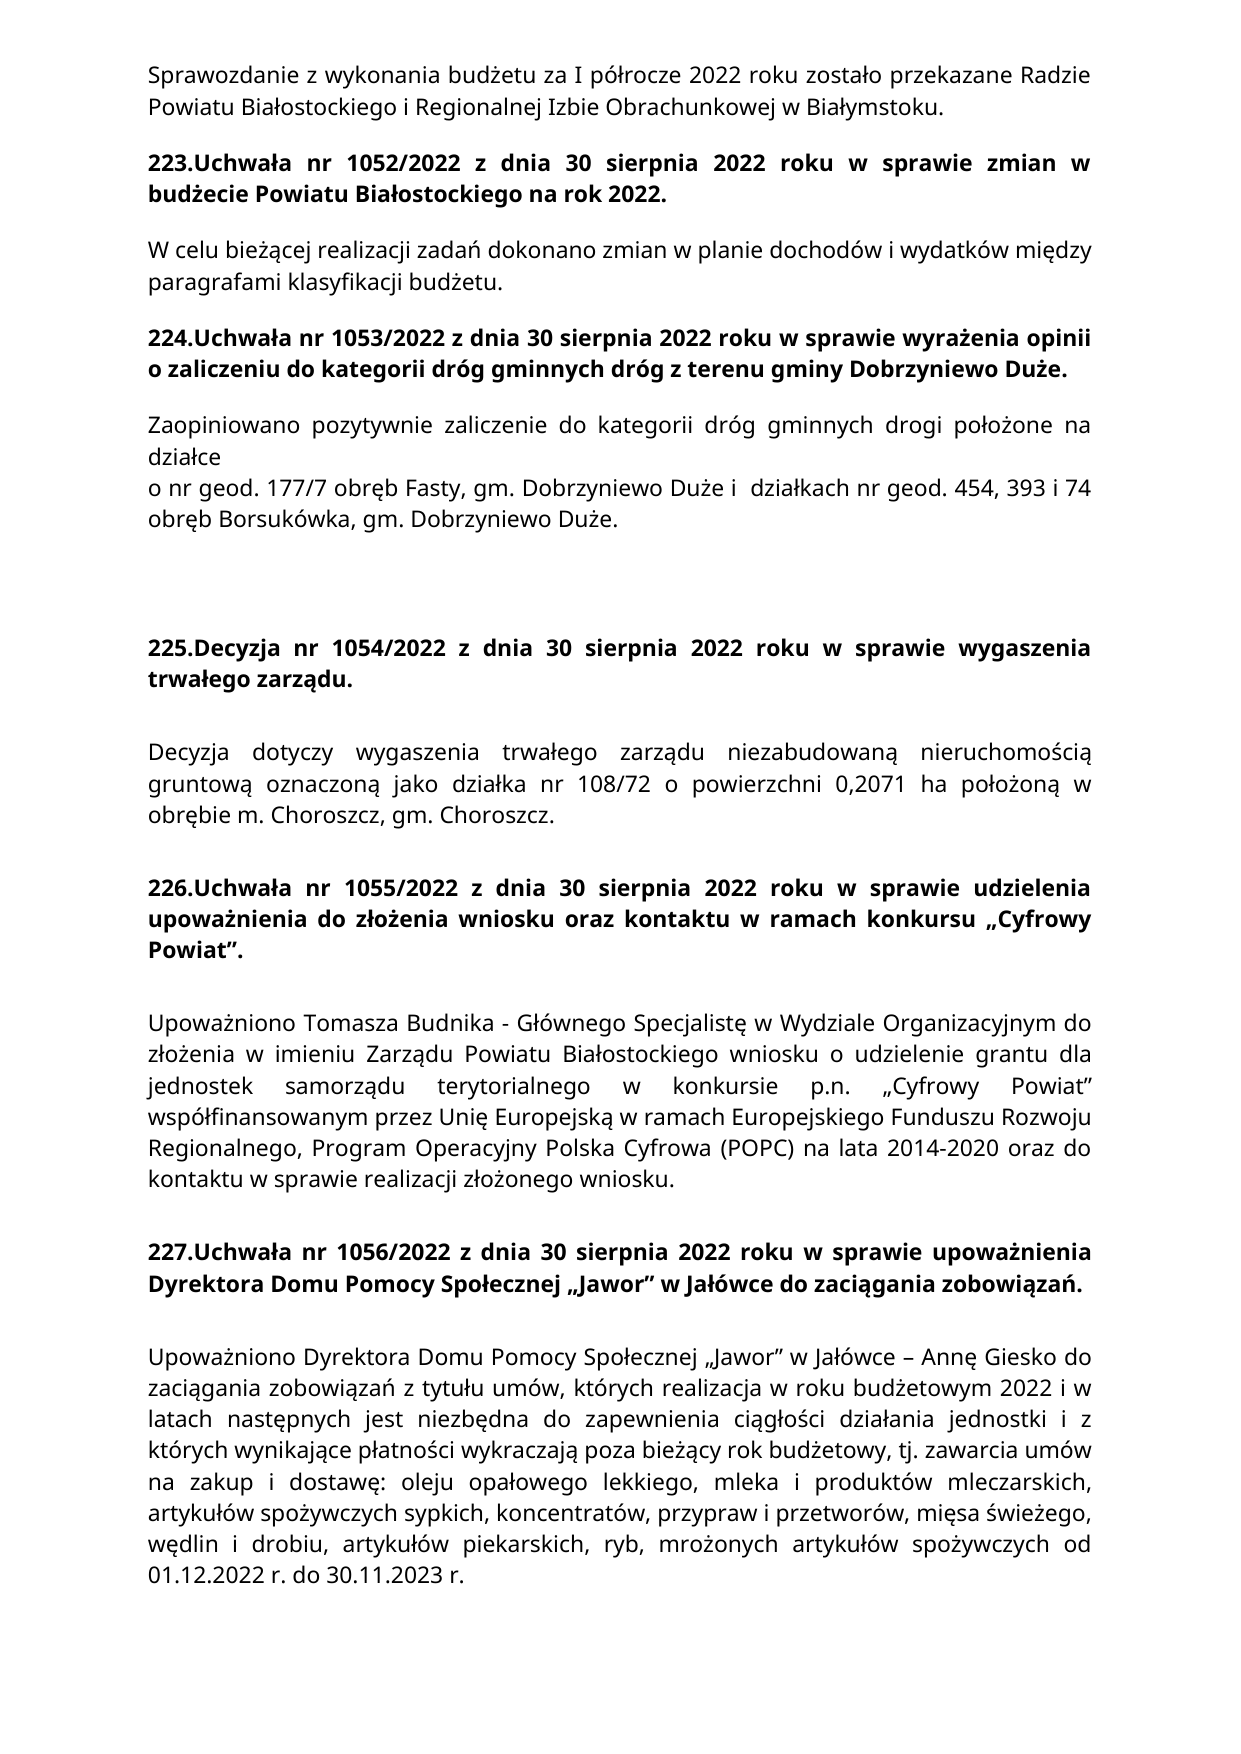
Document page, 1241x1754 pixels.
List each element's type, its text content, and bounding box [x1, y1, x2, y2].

text 224.Uchwała nr 1053/2022 z dnia 30 sierpnia 2022 roku w sprawie wyrażenia opinii o zaliczeniu do kategorii dróg gminnych dróg z terenu gminy Dobrzyniewo Duże. [148, 322, 1093, 384]
text 225.Decyzja nr 1054/2022 z dnia 30 sierpnia 2022 roku w sprawie wygaszenia trwałego zarządu. [148, 632, 1093, 694]
text 226.Uchwała nr 1055/2022 z dnia 30 sierpnia 2022 roku w sprawie udzielenia upoważnienia do złożenia wniosku oraz kontaktu w ramach konkursu „Cyfrowy Powiat”. [148, 872, 1093, 965]
text Upoważniono Dyrektora Domu Pomocy Społecznej „Jawor” w Jałówce – Annę Giesko do zaciągania zobowiązań z tytułu umów, których realizacja w roku budżetowym 2022 i w latach następnych jest niezbędna do zapewnienia ciągłości działania jednostki i z których wynikające płatności wykraczają poza bieżący rok budżetowy, tj. zawarcia umów na zakup i dostawę: oleju opałowego lekkiego, mleka i produktów mleczarskich, artykułów spożywczych sypkich, koncentratów, przypraw i przetworów, mięsa świeżego, wędlin i drobiu, artykułów piekarskich, ryb, mrożonych artykułów spożywczych od 01.12.2022 r. do 30.11.2023 r. [148, 1340, 1093, 1590]
text Decyzja dotyczy wygaszenia trwałego zarządu niezabudowaną nieruchomością gruntową oznaczoną jako działka nr 108/72 o powierzchni 0,2071 ha położoną w obrębie m. Choroszcz, gm. Choroszcz. [148, 736, 1093, 830]
text 223.Uchwała nr 1052/2022 z dnia 30 sierpnia 2022 roku w sprawie zmian w budżecie Powiatu Białostockiego na rok 2022. [148, 147, 1093, 209]
text 227.Uchwała nr 1056/2022 z dnia 30 sierpnia 2022 roku w sprawie upoważnienia Dyrektora Domu Pomocy Społecznej „Jawor” w Jałówce do zaciągania zobowiązań. [148, 1236, 1093, 1299]
text W celu bieżącej realizacji zadań dokonano zmian w planie dochodów i wydatków między paragrafami klasyfikacji budżetu. [148, 234, 1093, 297]
text Sprawozdanie z wykonania budżetu za I półrocze 2022 roku zostało przekazane Radzie Powiatu Białostockiego i Regionalnej Izbie Obrachunkowej w Białymstoku. [148, 59, 1093, 122]
text Zaopiniowano pozytywnie zaliczenie do kategorii dróg gminnych drogi położone na działce o nr geod. 177/7 obręb Fasty, gm. Dobrzyniewo Duże i działkach nr geod. 454, 393 i 74 obręb Borsukówka, gm. Dobrzyniewo Duże. [148, 409, 1093, 534]
text Upoważniono Tomasza Budnika - Głównego Specjalistę w Wydziale Organizacyjnym do złożenia w imieniu Zarządu Powiatu Białostockiego wniosku o udzielenie grantu dla jednostek samorządu terytorialnego w konkursie p.n. „Cyfrowy Powiat” współfinansowanym przez Unię Europejską w ramach Europejskiego Funduszu Rozwoju Regionalnego, Program Operacyjny Polska Cyfrowa (POPC) na lata 2014-2020 oraz do kontaktu w sprawie realizacji złożonego wniosku. [148, 1007, 1093, 1194]
